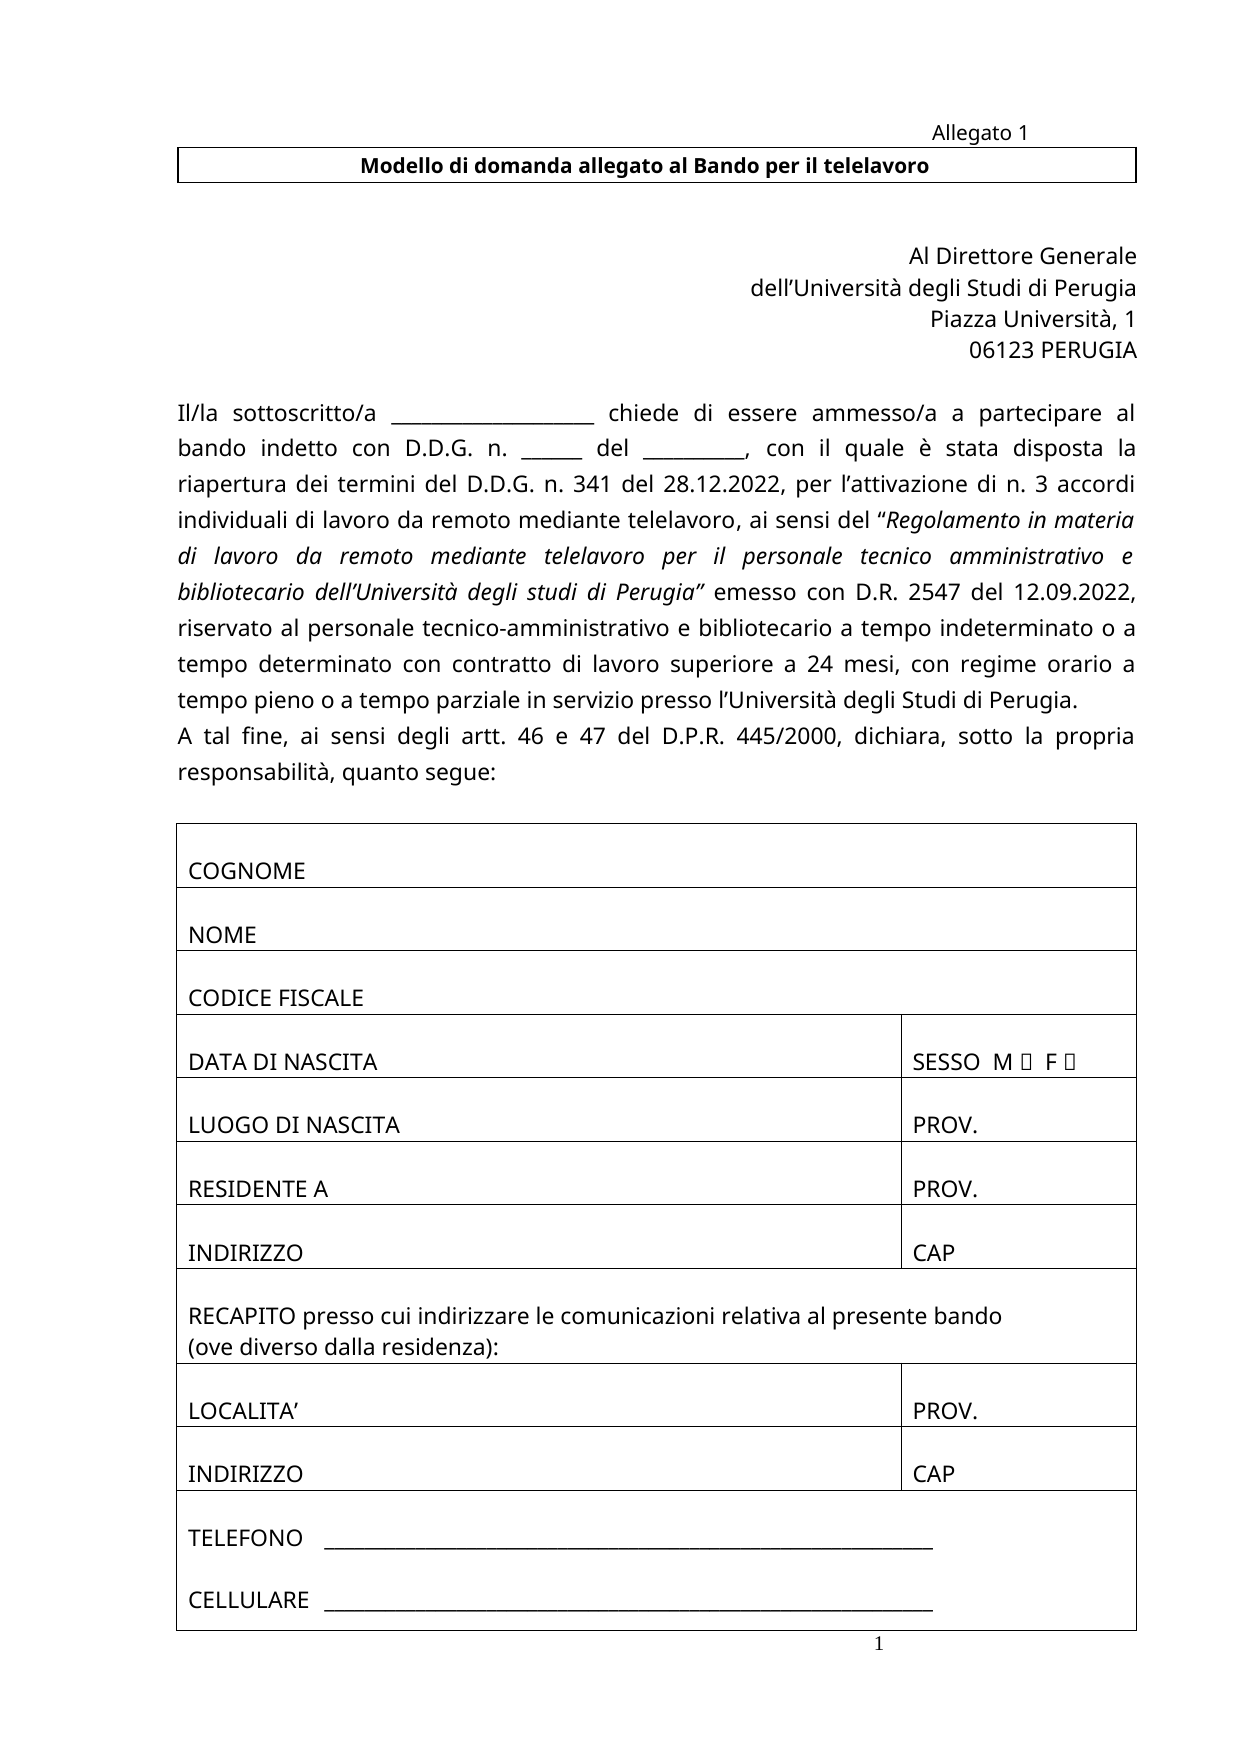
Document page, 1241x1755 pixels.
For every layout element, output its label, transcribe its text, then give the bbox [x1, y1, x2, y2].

text dell’Università degli Studi di Perugia [177, 271, 1137, 303]
table_cell CODICE FISCALE [177, 951, 1136, 1014]
table_cell LUOGO DI NASCITA [177, 1078, 901, 1141]
table_cell SESSO M  F  [902, 1015, 1136, 1077]
table_cell CAP [902, 1205, 1136, 1268]
text Al Direttore Generale [177, 240, 1137, 271]
table_cell PROV. [902, 1364, 1136, 1426]
table_cell PROV. [902, 1078, 1136, 1141]
table_cell TELEFONO ____________________________________________________________ CELLULARE ____________________________________________________________ [177, 1491, 1136, 1630]
table_cell RESIDENTE A [177, 1142, 901, 1204]
text Il/la sottoscritto/a ____________________ chiede di essere ammesso/a a partecipare al bando indetto con D.D.G. n. ______ del __________, con il quale è stata disposta la riapertura dei termini del D.D.G. n. 341 del 28.12.2022, per l’attivazione di n. 3 accordi individuali di lavoro da remoto mediante telelavoro, ai sensi del “Regolamento in materia di lavoro da remoto mediante telelavoro per il personale tecnico amministrativo e bibliotecario dell’Università degli studi di Perugia” emesso con D.R. 2547 del 12.09.2022, riservato al personale tecnico-amministrativo e bibliotecario a tempo indeterminato o a tempo determinato con contratto di lavoro superiore a 24 mesi, con regime orario a tempo pieno o a tempo parziale in servizio presso l’Università degli Studi di Perugia. [177, 396, 1137, 715]
table_cell RECAPITO presso cui indirizzare le comunicazioni relativa al presente bando (ove diverso dalla residenza): [177, 1269, 1136, 1363]
text 06123 PERUGIA [177, 334, 1137, 365]
table_cell DATA DI NASCITA [177, 1015, 901, 1077]
text Piazza Università, 1 [177, 303, 1137, 334]
text A tal fine, ai sensi degli artt. 46 e 47 del D.P.R. 445/2000, dichiara, sotto la propria responsabilità, quanto segue: [177, 720, 1137, 787]
table_cell NOME [177, 888, 1136, 950]
table_cell INDIRIZZO [177, 1427, 901, 1490]
table_cell CAP [902, 1427, 1136, 1490]
table_header COGNOME [177, 824, 1136, 887]
text Allegato 1 [177, 118, 1167, 147]
table_cell PROV. [902, 1142, 1136, 1204]
table_cell LOCALITA’ [177, 1364, 901, 1426]
subtitle Modello di domanda allegato al Bando per il telelavoro [179, 148, 1135, 182]
table_cell INDIRIZZO [177, 1205, 901, 1268]
